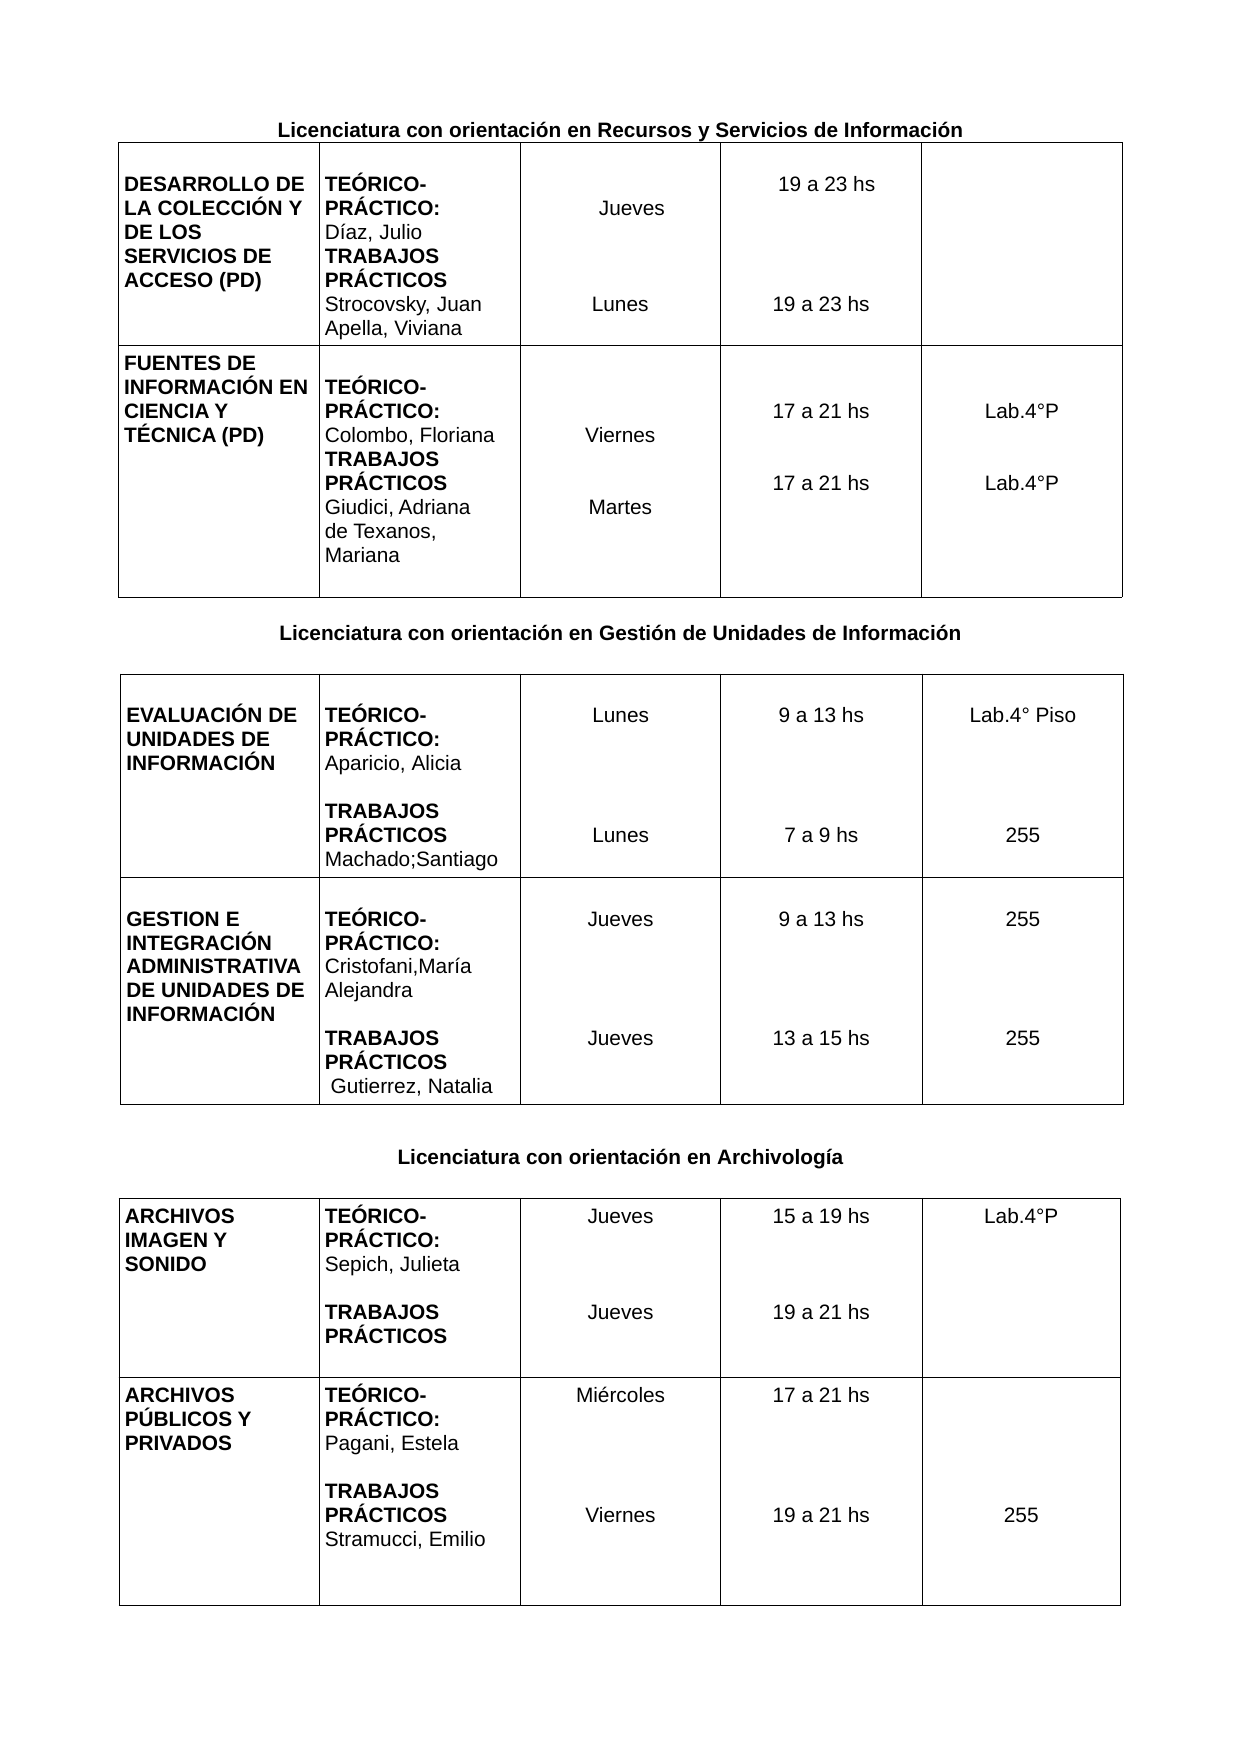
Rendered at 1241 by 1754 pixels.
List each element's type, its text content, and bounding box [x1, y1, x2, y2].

table_header 17 a 21 hs 19 a 21 hs [721, 1378, 922, 1604]
table_header 17 a 21 hs 17 a 21 hs [721, 346, 921, 597]
subtitle Licenciatura con orientación en Archivología [118, 1145, 1122, 1169]
table_cell GESTION E INTEGRACIÓN ADMINISTRATIVA DE UNIDADES DE INFORMACIÓN [121, 878, 319, 1104]
table_header [922, 143, 1122, 345]
subtitle Licenciatura con orientación en Gestión de Unidades de Información [118, 621, 1122, 645]
table_header FUENTES DE INFORMACIÓN EN CIENCIA Y TÉCNICA (PD) [119, 346, 319, 597]
table_header Miércoles Viernes [521, 1378, 720, 1604]
table_header 15 a 19 hs 19 a 21 hs [721, 1199, 922, 1377]
table_header 255 [923, 1378, 1120, 1604]
table_header ARCHIVOS PÚBLICOS Y PRIVADOS [120, 1378, 319, 1604]
table_header TEÓRICO- PRÁCTICO: Pagani, Estela TRABAJOS PRÁCTICOS Stramucci, Emilio [320, 1378, 520, 1604]
table_header Lab.4°P Lab.4°P [922, 346, 1122, 597]
table_header DESARROLLO DE LA COLECCIÓN Y DE LOS SERVICIOS DE ACCESO (PD) [119, 143, 319, 345]
table_header Lunes Lunes [521, 675, 720, 877]
table_header TEÓRICO- PRÁCTICO: Colombo, Floriana TRABAJOS PRÁCTICOS Giudici, Adriana de Texanos, Mariana [320, 346, 520, 597]
table_header Jueves Lunes [521, 143, 720, 345]
table_cell TEÓRICO- PRÁCTICO: Cristofani,María Alejandra TRABAJOS PRÁCTICOS Gutierrez, Natalia [320, 878, 520, 1104]
table_header Lab.4°P [923, 1199, 1120, 1377]
table_header TEÓRICO- PRÁCTICO: Sepich, Julieta TRABAJOS PRÁCTICOS [320, 1199, 520, 1377]
table_cell Jueves Jueves [521, 878, 720, 1104]
table_header 19 a 23 hs 19 a 23 hs [721, 143, 921, 345]
subtitle Licenciatura con orientación en Recursos y Servicios de Información [118, 118, 1122, 142]
table_header Viernes Martes [521, 346, 720, 597]
table_header Jueves Jueves [521, 1199, 720, 1377]
table_cell 255 255 [923, 878, 1123, 1104]
table_header ARCHIVOS IMAGEN Y SONIDO [120, 1199, 319, 1377]
table_header Evaluación de Unidades de Información [121, 675, 319, 877]
table_cell 9 a 13 hs 13 a 15 hs [721, 878, 922, 1104]
table_header 9 a 13 hs 7 a 9 hs [721, 675, 922, 877]
table_header Lab.4° Piso 255 [923, 675, 1123, 877]
table_header TEÓRICO- PRÁCTICO: Díaz, Julio TRABAJOS PRÁCTICOS Strocovsky, Juan Apella, Viviana [320, 143, 520, 345]
table_header TEÓRICO- PRÁCTICO: Aparicio, Alicia TRABAJOS PRÁCTICOS Machado;Santiago [320, 675, 520, 877]
